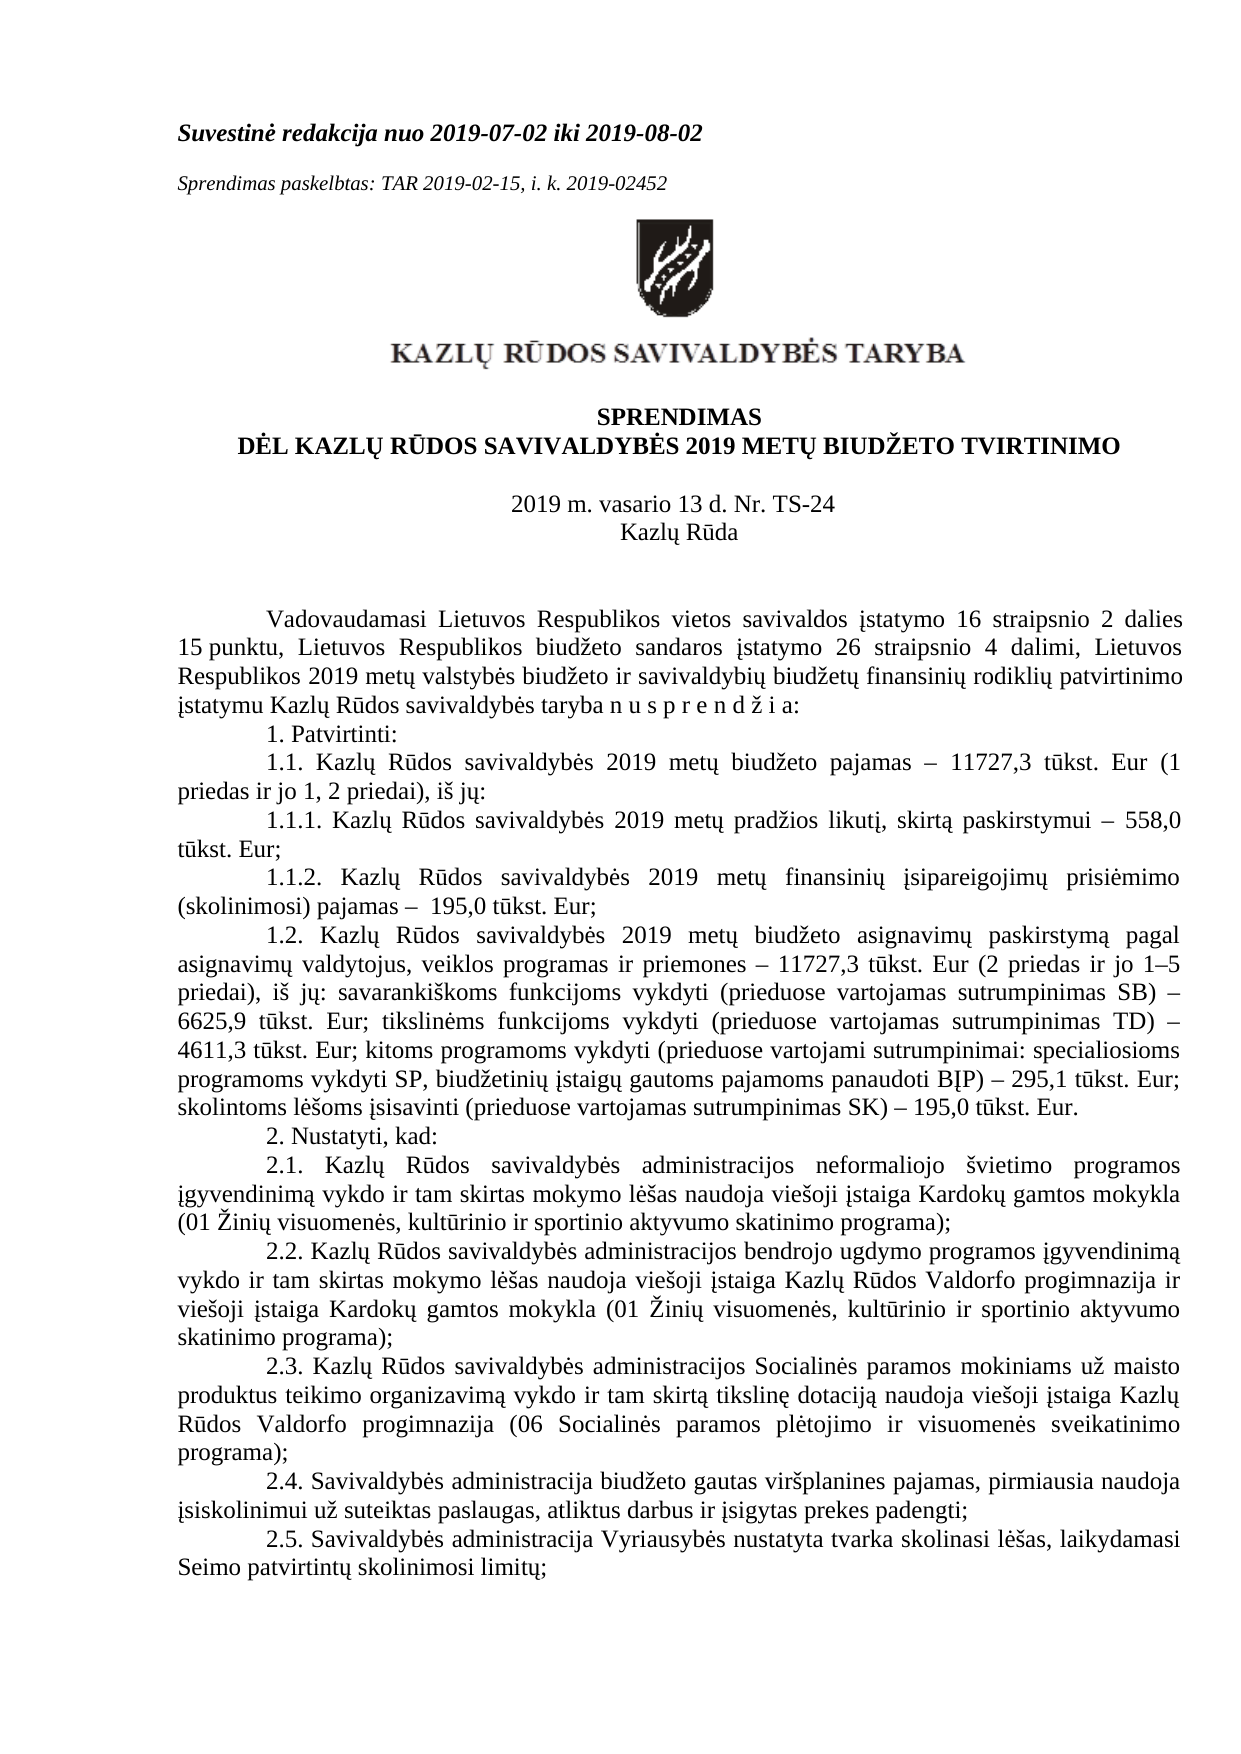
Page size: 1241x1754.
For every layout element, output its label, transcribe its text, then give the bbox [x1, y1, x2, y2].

text 2019 m. vasario 13 d. Nr. TS-24 [177, 489, 1181, 517]
text Vadovaudamasi Lietuvos Respublikos vietos savivaldos įstatymo 16 straipsnio 2 dalies 15 punktu, Lietuvos Respublikos biudžeto sandaros įstatymo 26 straipsnio 4 dalimi, Lietuvos Respublikos 2019 metų valstybės biudžeto ir savivaldybių biudžetų finansinių rodiklių patvirtinimo įstatymu Kazlų Rūdos savivaldybės taryba n u s p r e n d ž i a: [177, 604, 1183, 719]
text 1. Patvirtinti: [177, 719, 1183, 747]
text 2.4. Savivaldybės administracija biudžeto gautas viršplanines pajamas, pirmiausia naudoja įsiskolinimui už suteiktas paslaugas, atliktus darbus ir įsigytas prekes padengti; [177, 1466, 1181, 1524]
text 2.5. Savivaldybės administracija Vyriausybės nustatyta tvarka skolinasi lėšas, laikydamasi Seimo patvirtintų skolinimosi limitų; [177, 1524, 1181, 1581]
text 2. Nustatyti, kad: [177, 1121, 1181, 1150]
text Sprendimas paskelbtas: TAR 2019-02-15, i. k. 2019-02452 [177, 171, 1181, 195]
text 2.3. Kazlų Rūdos savivaldybės administracijos Socialinės paramos mokiniams už maisto produktus teikimo organizavimą vykdo ir tam skirtą tikslinę dotaciją naudoja viešoji įstaiga Kazlų Rūdos Valdorfo progimnazija (06 Socialinės paramos plėtojimo ir visuomenės sveikatinimo programa); [177, 1351, 1181, 1466]
text Kazlų Rūda [177, 517, 1181, 546]
text Suvestinė redakcija nuo 2019-07-02 iki 2019-08-02 [177, 118, 1181, 147]
text DĖL KAZLŲ RŪDOS SAVIVALDYBĖS 2019 METŲ BIUDŽETO TVIRTINIMO [177, 431, 1181, 460]
text 1.1. Kazlų Rūdos savivaldybės 2019 metų biudžeto pajamas – 11727,3 tūkst. Eur (1 priedas ir jo 1, 2 priedai), iš jų: [177, 747, 1181, 805]
text SPRENDIMAS [177, 402, 1181, 431]
text 2.2. Kazlų Rūdos savivaldybės administracijos bendrojo ugdymo programos įgyvendinimą vykdo ir tam skirtas mokymo lėšas naudoja viešoji įstaiga Kazlų Rūdos Valdorfo progimnazija ir viešoji įstaiga Kardokų gamtos mokykla (01 Žinių visuomenės, kultūrinio ir sportinio aktyvumo skatinimo programa); [177, 1236, 1181, 1351]
text 1.1.1. Kazlų Rūdos savivaldybės 2019 metų pradžios likutį, skirtą paskirstymui – 558,0 tūkst. Eur; [177, 805, 1181, 862]
text 2.1. Kazlų Rūdos savivaldybės administracijos neformaliojo švietimo programos įgyvendinimą vykdo ir tam skirtas mokymo lėšas naudoja viešoji įstaiga Kardokų gamtos mokykla (01 Žinių visuomenės, kultūrinio ir sportinio aktyvumo skatinimo programa); [177, 1150, 1181, 1236]
text 1.2. Kazlų Rūdos savivaldybės 2019 metų biudžeto asignavimų paskirstymą pagal asignavimų valdytojus, veiklos programas ir priemones – 11727,3 tūkst. Eur (2 priedas ir jo 1–5 priedai), iš jų: savarankiškoms funkcijoms vykdyti (prieduose vartojamas sutrumpinimas SB) – 6625,9 tūkst. Eur; tikslinėms funkcijoms vykdyti (prieduose vartojamas sutrumpinimas TD) – 4611,3 tūkst. Eur; kitoms programoms vykdyti (prieduose vartojami sutrumpinimai: specialiosioms programoms vykdyti SP, biudžetinių įstaigų gautoms pajamoms panaudoti BĮP) – 295,1 tūkst. Eur; skolintoms lėšoms įsisavinti (prieduose vartojamas sutrumpinimas SK) – 195,0 tūkst. Eur. [177, 920, 1181, 1121]
text 1.1.2. Kazlų Rūdos savivaldybės 2019 metų finansinių įsipareigojimų prisiėmimo (skolinimosi) pajamas – 195,0 tūkst. Eur; [177, 862, 1181, 920]
